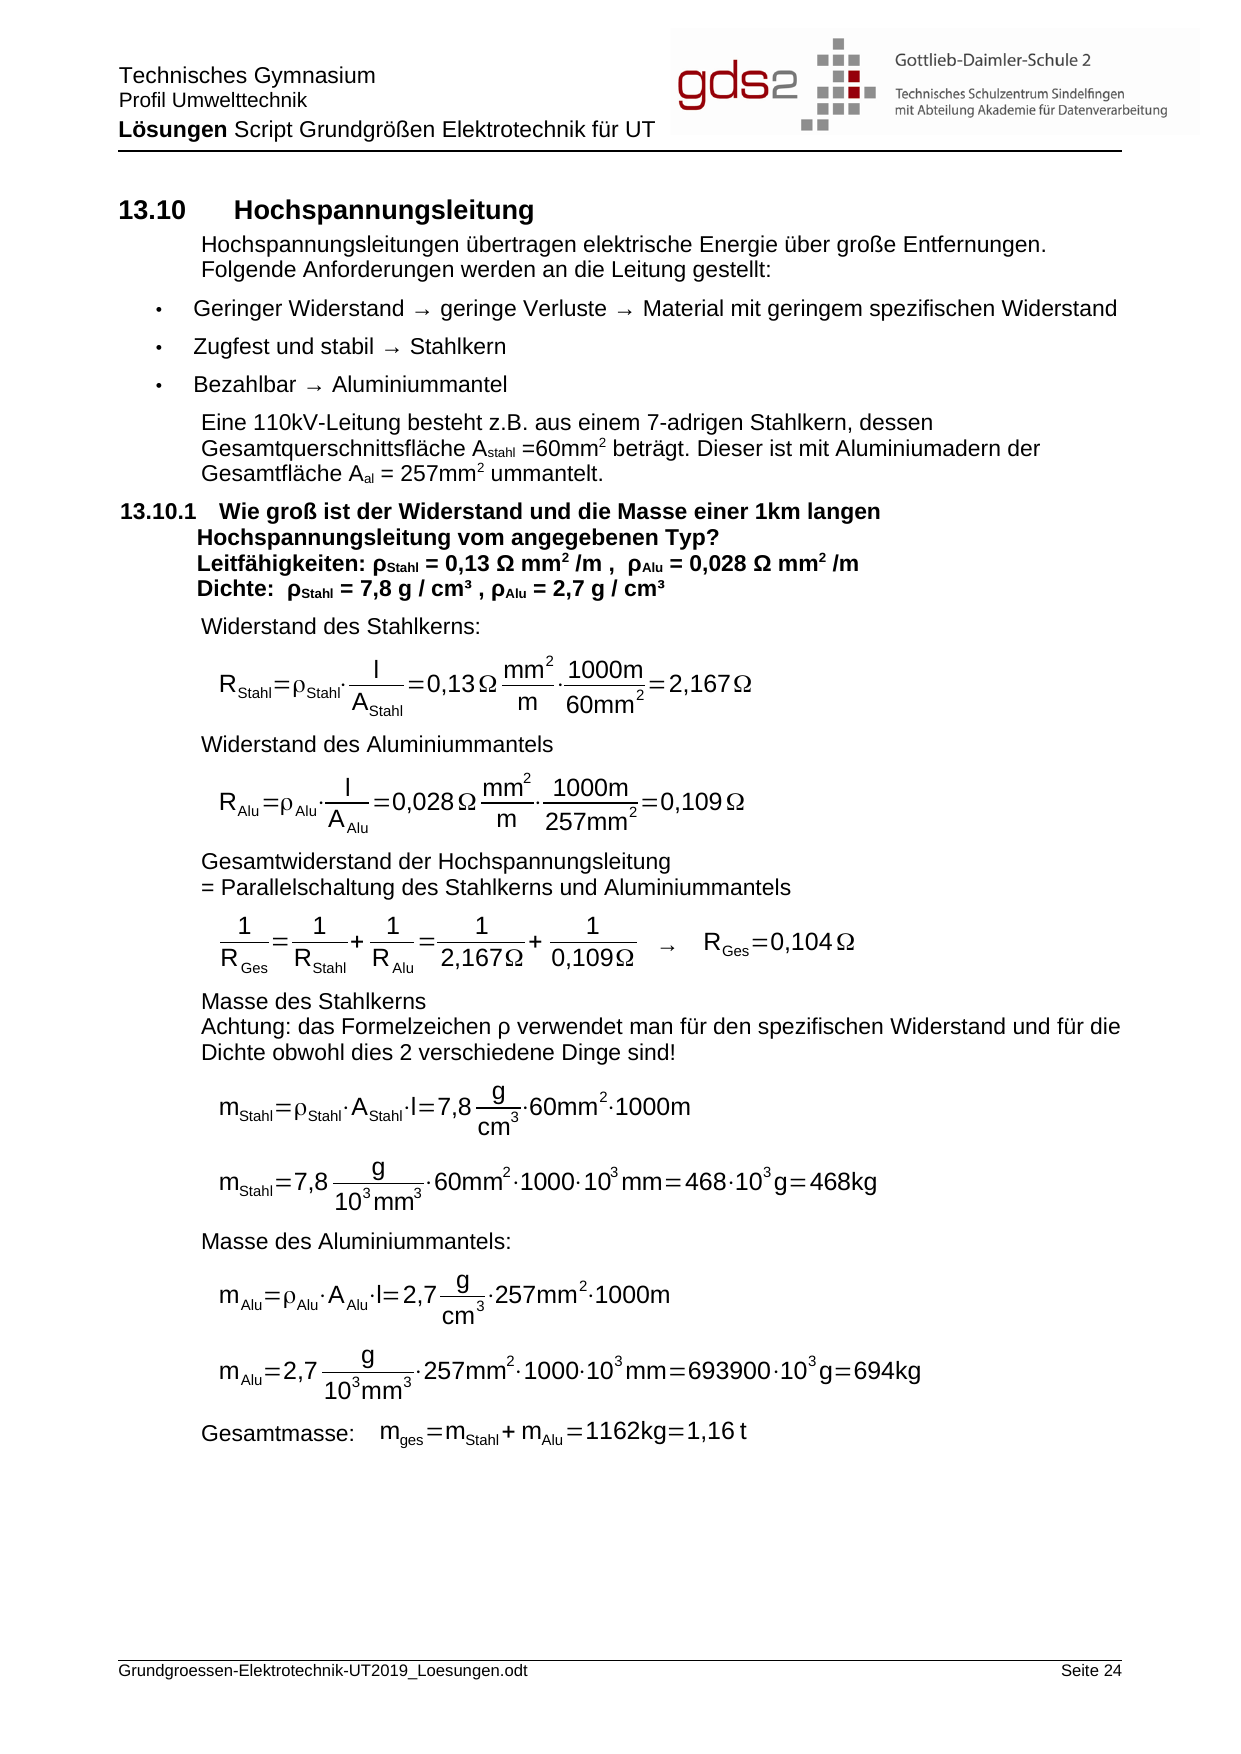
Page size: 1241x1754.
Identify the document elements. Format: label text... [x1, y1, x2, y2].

text Widerstand des Aluminiummantels [201, 731, 1122, 757]
text Masse des Stahlkerns Achtung: das Formelzeichen ρ verwendet man für den spezifischen Widerstand und für die Dichte obwohl dies 2 verschiedene Dinge sind! [201, 988, 1122, 1065]
text Widerstand des Stahlkerns: [201, 614, 1122, 639]
text Gesamtmasse: [201, 1417, 1122, 1449]
text Gesamtwiderstand der Hochspannungsleitung = Parallelschaltung des Stahlkerns und Aluminiummantels [201, 849, 1122, 900]
list Bezahlbar → Aluminiummantel [156, 371, 1122, 397]
subtitle Hochspannungsleitung [118, 195, 1122, 225]
list Zugfest und stabil → Stahlkern [156, 333, 1122, 359]
subtitle Wie groß ist der Widerstand und die Masse einer 1km langen Hochspannungsleitung vom angegebenen Typ? Leitfähigkeiten: ρStahl = 0,13 Ω mm2 /m , ρAlu = 0,028 Ω mm2 /m Dichte: ρStahl = 7,8 g / cm³ , ρAlu = 2,7 g / cm³ [120, 499, 1122, 601]
text Hochspannungsleitungen übertragen elektrische Energie über große Entfernungen. Folgende Anforderungen werden an die Leitung gestellt: [201, 231, 1122, 283]
text Eine 110kV-Leitung besteht z.B. aus einem 7-adrigen Stahlkern, dessen Gesamtquerschnittsfläche Astahl =60mm2 beträgt. Dieser ist mit Aluminiumadern der Gesamtfläche Aal = 257mm2 ummantelt. [201, 409, 1122, 486]
text Masse des Aluminiummantels: [201, 1228, 1122, 1254]
text → [201, 912, 1122, 976]
list Geringer Widerstand → geringe Verluste → Material mit geringem spezifischen Widerstand [156, 295, 1122, 321]
picture [670, 28, 1201, 135]
